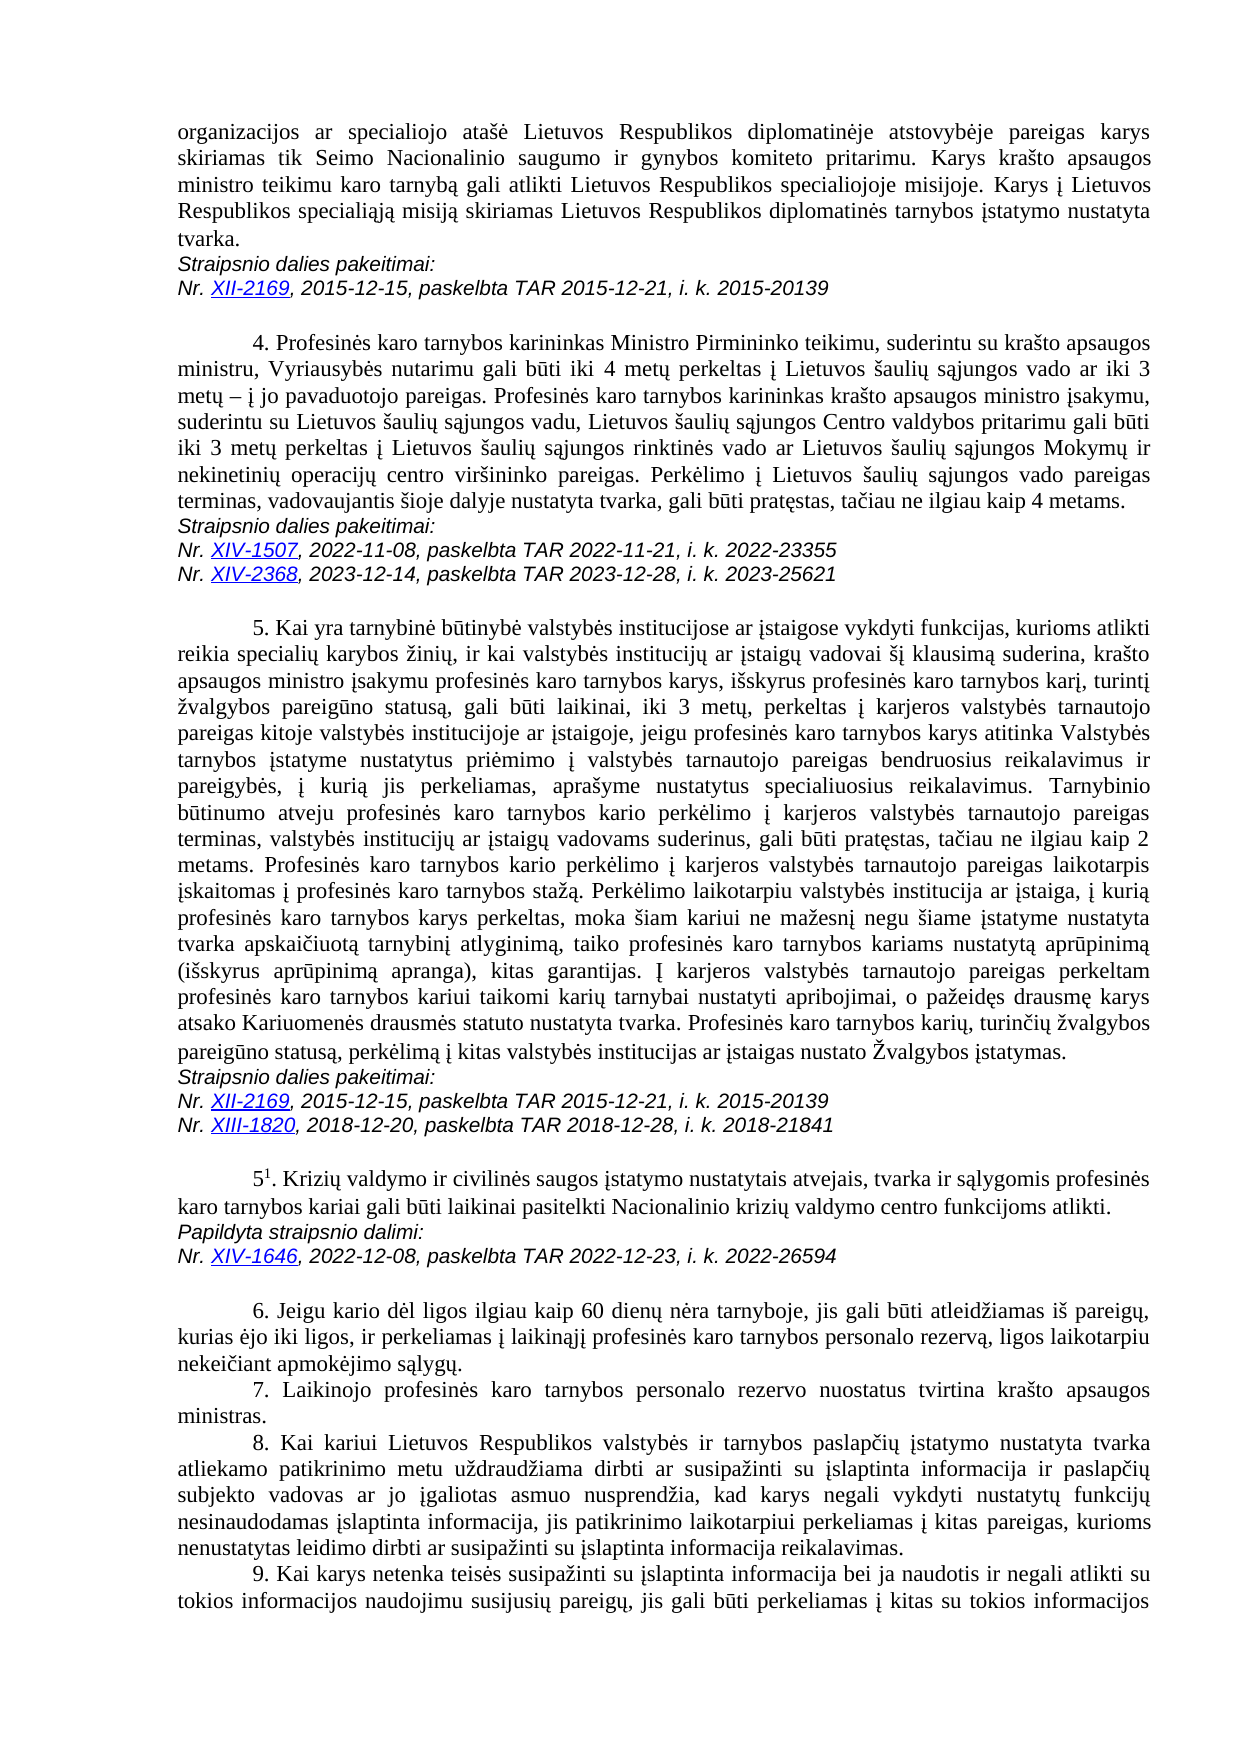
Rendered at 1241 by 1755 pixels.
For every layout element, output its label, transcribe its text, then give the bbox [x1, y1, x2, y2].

text 9. Kai karys netenka teisės susipažinti su įslaptinta informacija bei ja naudotis ir negali atlikti su tokios informacijos naudojimu susijusių pareigų, jis gali būti perkeliamas į kitas su tokios informacijos [177, 1560, 1152, 1613]
text Nr. XII-2169, 2015-12-15, paskelbta TAR 2015-12-21, i. k. 2015-20139 [177, 1088, 1152, 1112]
text Nr. XII-2169, 2015-12-15, paskelbta TAR 2015-12-21, i. k. 2015-20139 [177, 276, 1152, 300]
text Papildyta straipsnio dalimi: [177, 1220, 1152, 1244]
text 5. Kai yra tarnybinė būtinybė valstybės institucijose ar įstaigose vykdyti funkcijas, kurioms atlikti reikia specialių karybos žinių, ir kai valstybės institucijų ar įstaigų vadovai šį klausimą suderina, krašto apsaugos ministro įsakymu profesinės karo tarnybos karys, išskyrus profesinės karo tarnybos karį, turintį žvalgybos pareigūno statusą, gali būti laikinai, iki 3 metų, perkeltas į karjeros valstybės tarnautojo pareigas kitoje valstybės institucijoje ar įstaigoje, jeigu profesinės karo tarnybos karys atitinka Valstybės tarnybos įstatyme nustatytus priėmimo į valstybės tarnautojo pareigas bendruosius reikalavimus ir pareigybės, į kurią jis perkeliamas, aprašyme nustatytus specialiuosius reikalavimus. Tarnybinio būtinumo atveju profesinės karo tarnybos kario perkėlimo į karjeros valstybės tarnautojo pareigas terminas, valstybės institucijų ar įstaigų vadovams suderinus, gali būti pratęstas, tačiau ne ilgiau kaip 2 metams. Profesinės karo tarnybos kario perkėlimo į karjeros valstybės tarnautojo pareigas laikotarpis įskaitomas į profesinės karo tarnybos stažą. Perkėlimo laikotarpiu valstybės institucija ar įstaiga, į kurią profesinės karo tarnybos karys perkeltas, moka šiam kariui ne mažesnį negu šiame įstatyme nustatyta tvarka apskaičiuotą tarnybinį atlyginimą, taiko profesinės karo tarnybos kariams nustatytą aprūpinimą (išskyrus aprūpinimą apranga), kitas garantijas. Į karjeros valstybės tarnautojo pareigas perkeltam profesinės karo tarnybos kariui taikomi karių tarnybai nustatyti apribojimai, o pažeidęs drausmę karys atsako Kariuomenės drausmės statuto nustatyta tvarka. Profesinės karo tarnybos karių, turinčių žvalgybos pareigūno statusą, perkėlimą į kitas valstybės institucijas ar įstaigas nustato Žvalgybos įstatymas. [177, 614, 1152, 1064]
text Nr. XIV-2368, 2023-12-14, paskelbta TAR 2023-12-28, i. k. 2023-25621 [177, 561, 1152, 585]
text organizacijos ar specialiojo atašė Lietuvos Respublikos diplomatinėje atstovybėje pareigas karys skiriamas tik Seimo Nacionalinio saugumo ir gynybos komiteto pritarimu. Karys krašto apsaugos ministro teikimu karo tarnybą gali atlikti Lietuvos Respublikos specialiojoje misijoje. Karys į Lietuvos Respublikos specialiąją misiją skiriamas Lietuvos Respublikos diplomatinės tarnybos įstatymo nustatyta tvarka. [177, 118, 1152, 252]
text Nr. XIV-1507, 2022-11-08, paskelbta TAR 2022-11-21, i. k. 2022-23355 [177, 537, 1152, 561]
text Straipsnio dalies pakeitimai: [177, 252, 1152, 276]
text 4. Profesinės karo tarnybos karininkas Ministro Pirmininko teikimu, suderintu su krašto apsaugos ministru, Vyriausybės nutarimu gali būti iki 4 metų perkeltas į Lietuvos šaulių sąjungos vado ar iki 3 metų – į jo pavaduotojo pareigas. Profesinės karo tarnybos karininkas krašto apsaugos ministro įsakymu, suderintu su Lietuvos šaulių sąjungos vadu, Lietuvos šaulių sąjungos Centro valdybos pritarimu gali būti iki 3 metų perkeltas į Lietuvos šaulių sąjungos rinktinės vado ar Lietuvos šaulių sąjungos Mokymų ir nekinetinių operacijų centro viršininko pareigas. Perkėlimo į Lietuvos šaulių sąjungos vado pareigas terminas, vadovaujantis šioje dalyje nustatyta tvarka, gali būti pratęstas, tačiau ne ilgiau kaip 4 metams. [177, 329, 1152, 513]
text Straipsnio dalies pakeitimai: [177, 513, 1152, 537]
text 7. Laikinojo profesinės karo tarnybos personalo rezervo nuostatus tvirtina krašto apsaugos ministras. [177, 1376, 1152, 1429]
text Nr. XIV-1646, 2022-12-08, paskelbta TAR 2022-12-23, i. k. 2022-26594 [177, 1244, 1152, 1268]
text Nr. XIII-1820, 2018-12-20, paskelbta TAR 2018-12-28, i. k. 2018-21841 [177, 1112, 1152, 1136]
text 51. Krizių valdymo ir civilinės saugos įstatymo nustatytais atvejais, tvarka ir sąlygomis profesinės karo tarnybos kariai gali būti laikinai pasitelkti Nacionalinio krizių valdymo centro funkcijoms atlikti. [177, 1165, 1152, 1220]
text 8. Kai kariui Lietuvos Respublikos valstybės ir tarnybos paslapčių įstatymo nustatyta tvarka atliekamo patikrinimo metu uždraudžiama dirbti ar susipažinti su įslaptinta informacija ir paslapčių subjekto vadovas ar jo įgaliotas asmuo nusprendžia, kad karys negali vykdyti nustatytų funkcijų nesinaudodamas įslaptinta informacija, jis patikrinimo laikotarpiui perkeliamas į kitas pareigas, kurioms nenustatytas leidimo dirbti ar susipažinti su įslaptinta informacija reikalavimas. [177, 1429, 1152, 1560]
text Straipsnio dalies pakeitimai: [177, 1064, 1152, 1088]
text 6. Jeigu kario dėl ligos ilgiau kaip 60 dienų nėra tarnyboje, jis gali būti atleidžiamas iš pareigų, kurias ėjo iki ligos, ir perkeliamas į laikinąjį profesinės karo tarnybos personalo rezervą, ligos laikotarpiu nekeičiant apmokėjimo sąlygų. [177, 1297, 1152, 1376]
